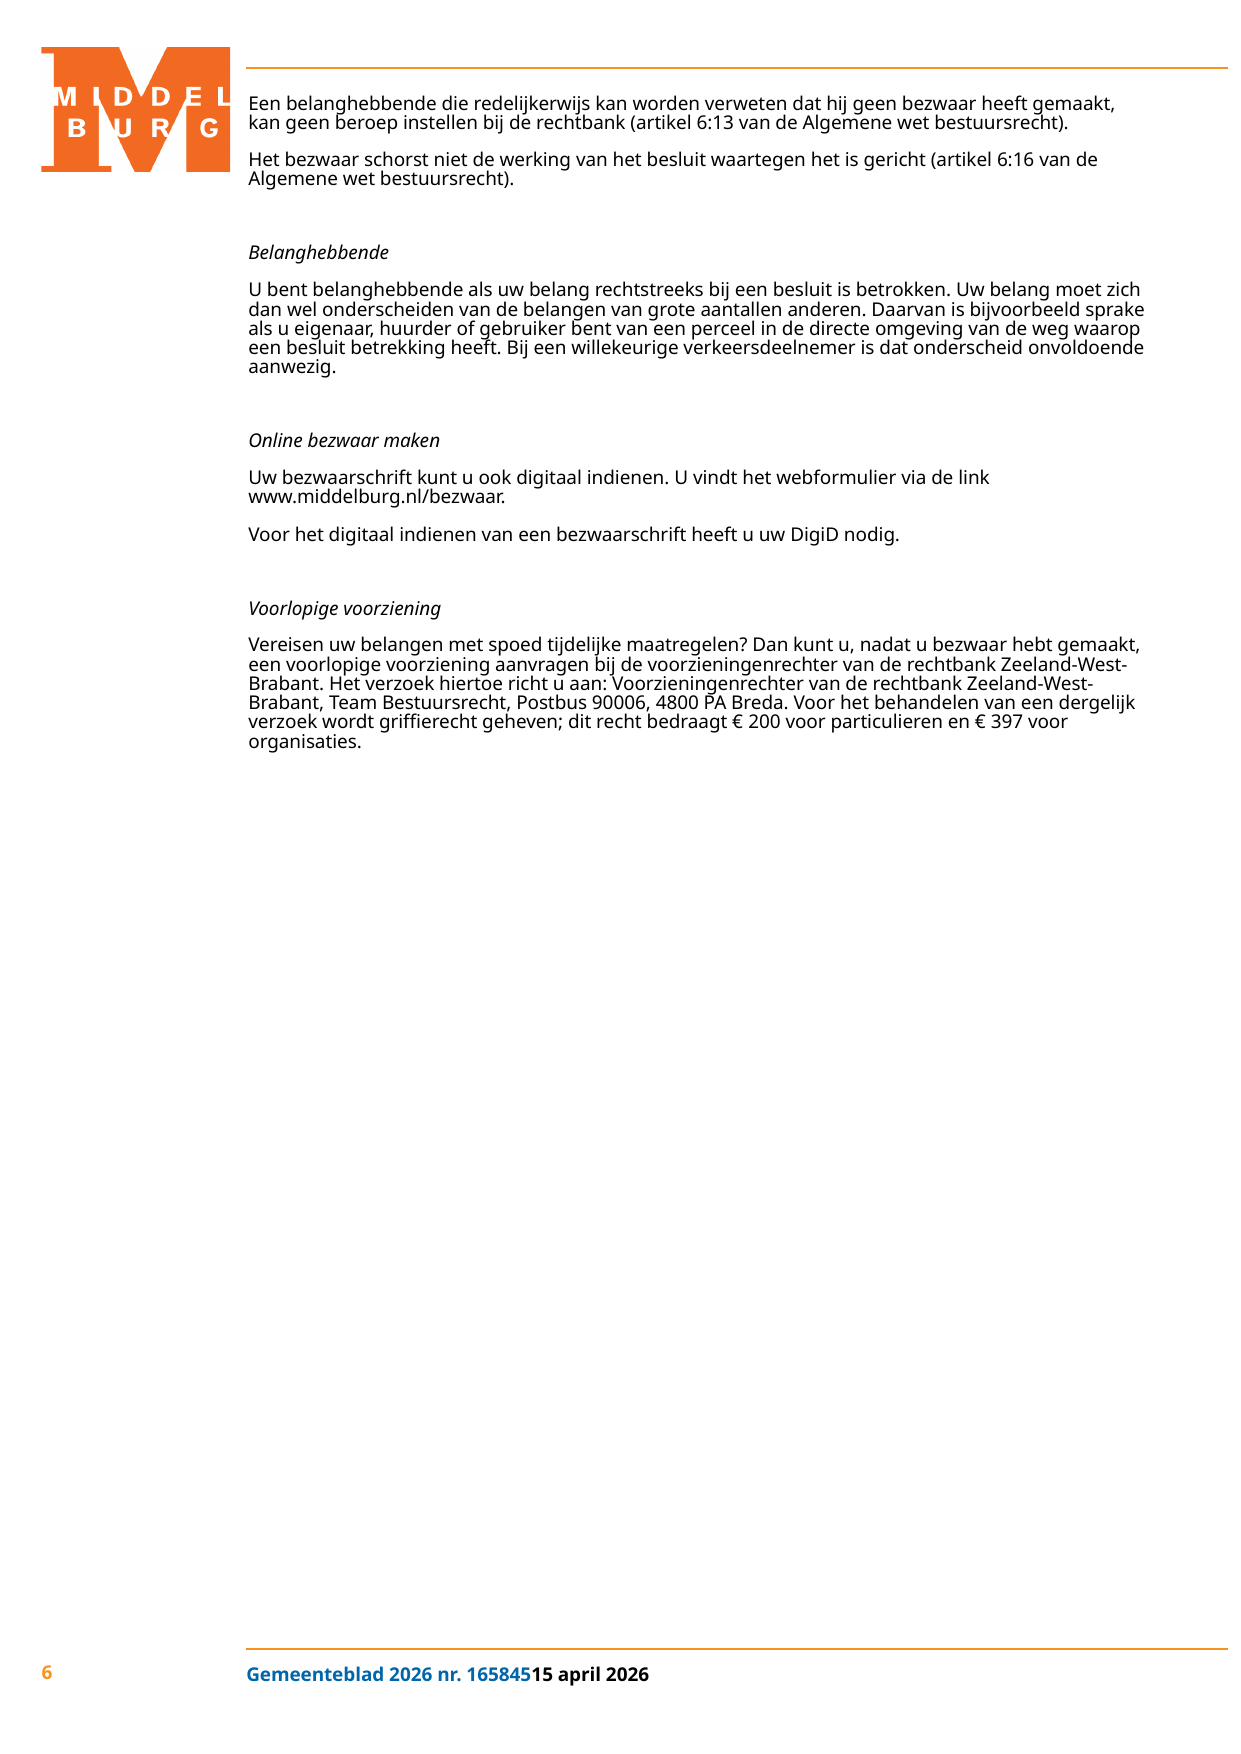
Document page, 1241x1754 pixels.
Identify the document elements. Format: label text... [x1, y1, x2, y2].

text Een belanghebbende die redelijkerwijs kan worden verweten dat hij geen bezwaar heeft gemaakt, kan geen beroep instellen bij de rechtbank (artikel 6:13 van de Algemene wet bestuursrecht). [248, 95, 1152, 133]
text Vereisen uw belangen met spoed tijdelijke maatregelen? Dan kunt u, nadat u bezwaar hebt gemaakt, een voorlopige voorziening aanvragen bij de voorzieningenrechter van de rechtbank Zeeland-West-Brabant. Het verzoek hiertoe richt u aan: Voorzieningenrechter van de rechtbank Zeeland-West-Brabant, Team Bestuursrecht, Postbus 90006, 4800 PA Breda. Voor het behandelen van een dergelijk verzoek wordt griffierecht geheven; dit recht bedraagt € 200 voor particulieren en € 397 voor organisaties. [248, 636, 1152, 752]
text Belanghebbende [248, 244, 1152, 263]
text Het bezwaar schorst niet de werking van het besluit waartegen het is gericht (artikel 6:16 van de Algemene wet bestuursrecht). [248, 151, 1152, 189]
picture [41, 47, 231, 172]
text Voor het digitaal indienen van een bezwaarschrift heeft u uw DigiD nodig. [248, 526, 1152, 545]
text Online bezwaar maken [248, 432, 1152, 452]
text Voorlopige voorziening [248, 599, 1152, 619]
text U bent belanghebbende als uw belang rechtstreeks bij een besluit is betrokken. Uw belang moet zich dan wel onderscheiden van de belangen van grote aantallen anderen. Daarvan is bijvoorbeeld sprake als u eigenaar, huurder of gebruiker bent van een perceel in de directe omgeving van de weg waarop een besluit betrekking heeft. Bij een willekeurige verkeersdeelnemer is dat onderscheid onvoldoende aanwezig. [248, 281, 1152, 378]
text Uw bezwaarschrift kunt u ook digitaal indienen. U vindt het webformulier via de link www.middelburg.nl/bezwaar. [248, 469, 1152, 508]
